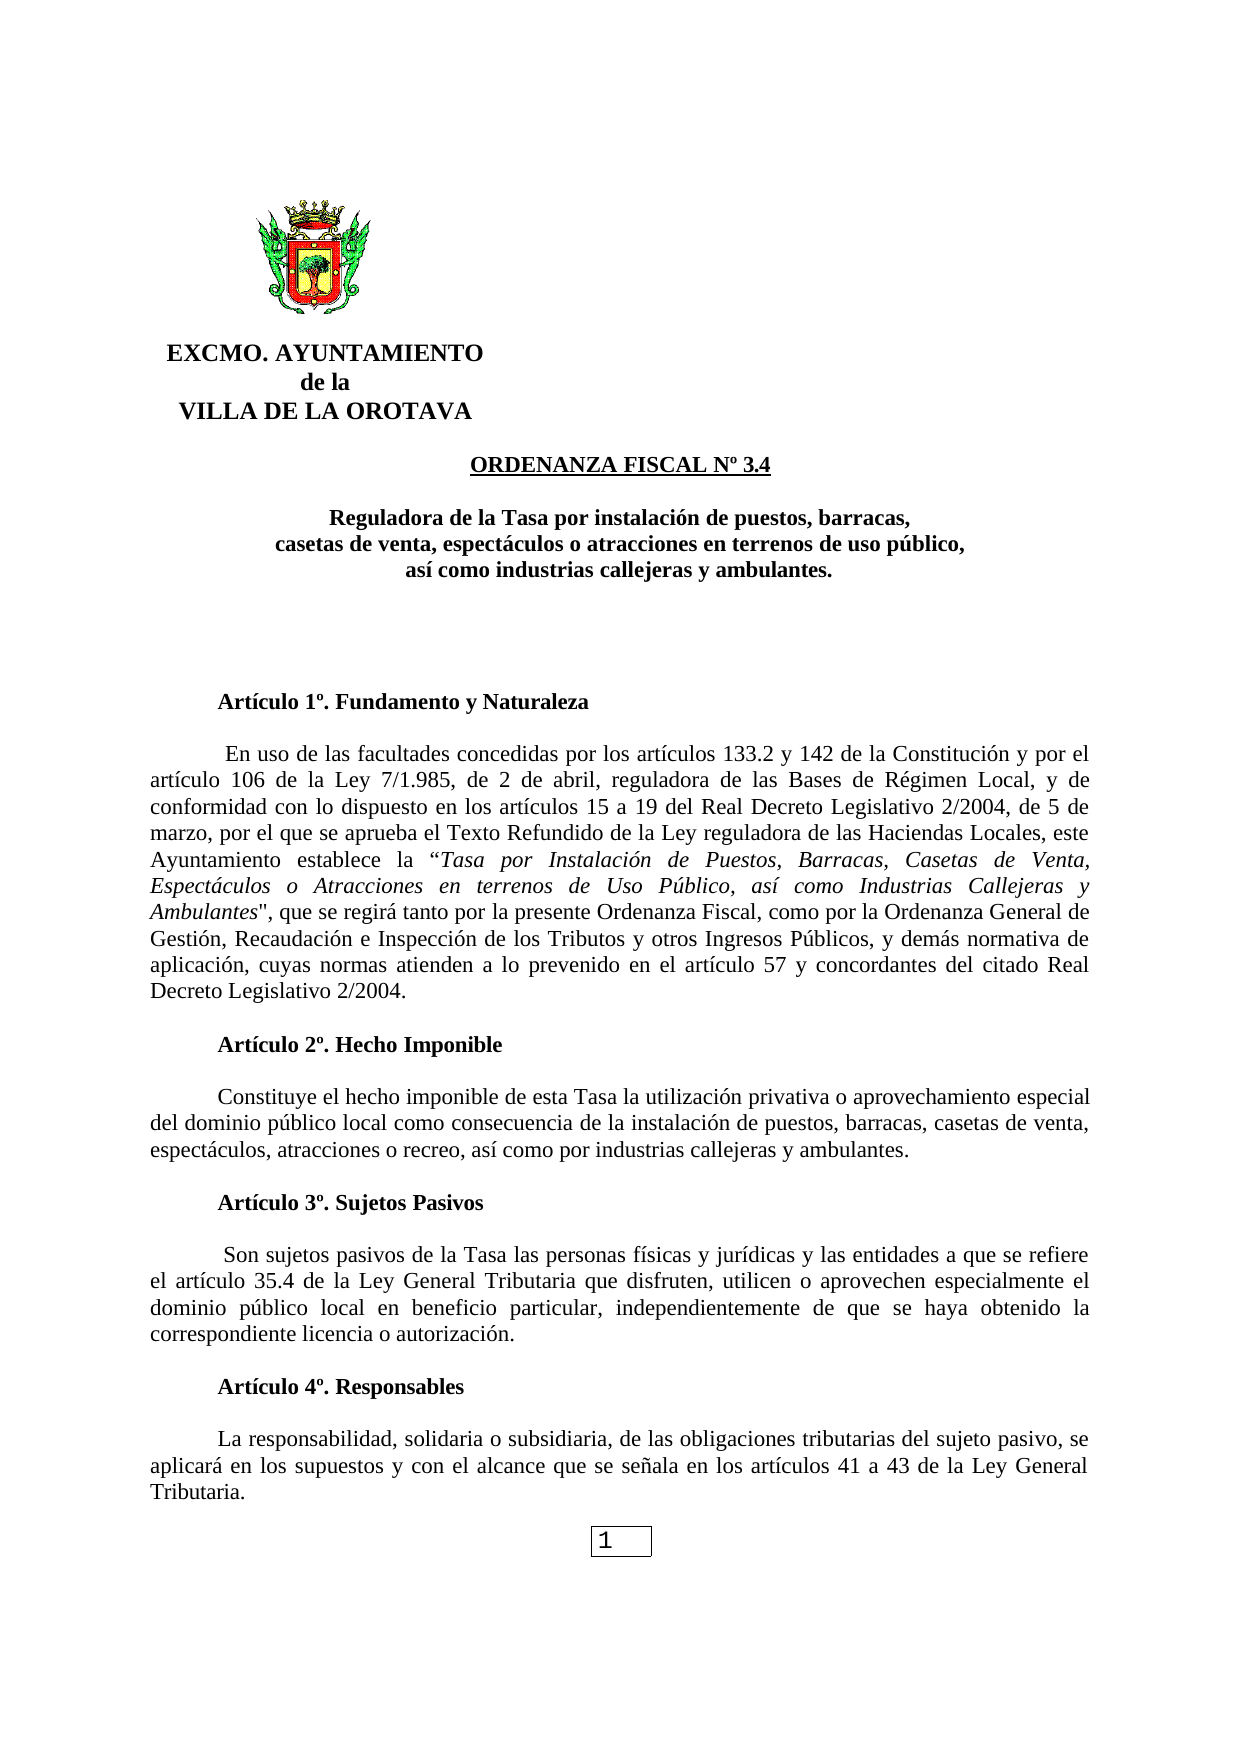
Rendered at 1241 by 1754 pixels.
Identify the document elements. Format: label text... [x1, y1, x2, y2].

text VILLA DE LA OROTAVA [165, 396, 486, 424]
picture [256, 200, 371, 314]
text EXCMO. AYUNTAMIENTO [165, 338, 485, 367]
text La responsabilidad, solidaria o subsidiaria, de las obligaciones tributarias del sujeto pasivo, se aplicará en los supuestos y con el alcance que se señala en los artículos 41 a 43 de la Ley General Tributaria. [150, 1425, 1091, 1504]
text Reguladora de la Tasa por instalación de puestos, barracas, casetas de venta, espectáculos o atracciones en terrenos de uso público, [275, 504, 978, 556]
text ORDENANZA FISCAL Nº 3.4 [165, 451, 1076, 477]
subtitle Artículo 3º. Sujetos Pasivos [217, 1189, 1103, 1215]
text de la [165, 367, 485, 396]
text Son sujetos pasivos de la Tasa las personas físicas y jurídicas y las entidades a que se refiere el artículo 35.4 de la Ley General Tributaria que disfruten, utilicen o aprovechen especialmente el dominio público local en beneficio particular, independientemente de que se haya obtenido la correspondiente licencia o autorización. [150, 1241, 1091, 1346]
subtitle Artículo 2º. Hecho Imponible [217, 1031, 1103, 1057]
text Artículo 1º. Fundamento y Naturaleza [217, 688, 1103, 714]
text así como industrias callejeras y ambulantes. [405, 556, 1103, 583]
text Constituye el hecho imponible de esta Tasa la utilización privativa o aprovechamiento especial del dominio público local como consecuencia de la instalación de puestos, barracas, casetas de venta, espectáculos, atracciones o recreo, así como por industrias callejeras y ambulantes. [150, 1083, 1091, 1162]
subtitle Artículo 4º. Responsables [217, 1373, 1103, 1399]
text En uso de las facultades concedidas por los artículos 133.2 y 142 de la Constitución y por el artículo 106 de la Ley 7/1.985, de 2 de abril, reguladora de las Bases de Régimen Local, y de conformidad con lo dispuesto en los artículos 15 a 19 del Real Decreto Legislativo 2/2004, de 5 de marzo, por el que se aprueba el Texto Refundido de la Ley reguladora de las Haciendas Locales, este Ayuntamiento establece la “Tasa por Instalación de Puestos, Barracas, Casetas de Venta, Espectáculos o Atracciones en terrenos de Uso Público, así como Industrias Callejeras y Ambulantes", que se regirá tanto por la presente Ordenanza Fiscal, como por la Ordenanza General de Gestión, Recaudación e Inspección de los Tributos y otros Ingresos Públicos, y demás normativa de aplicación, cuyas normas atienden a lo prevenido en el artículo 57 y concordantes del citado Real Decreto Legislativo 2/2004. [150, 740, 1091, 1004]
